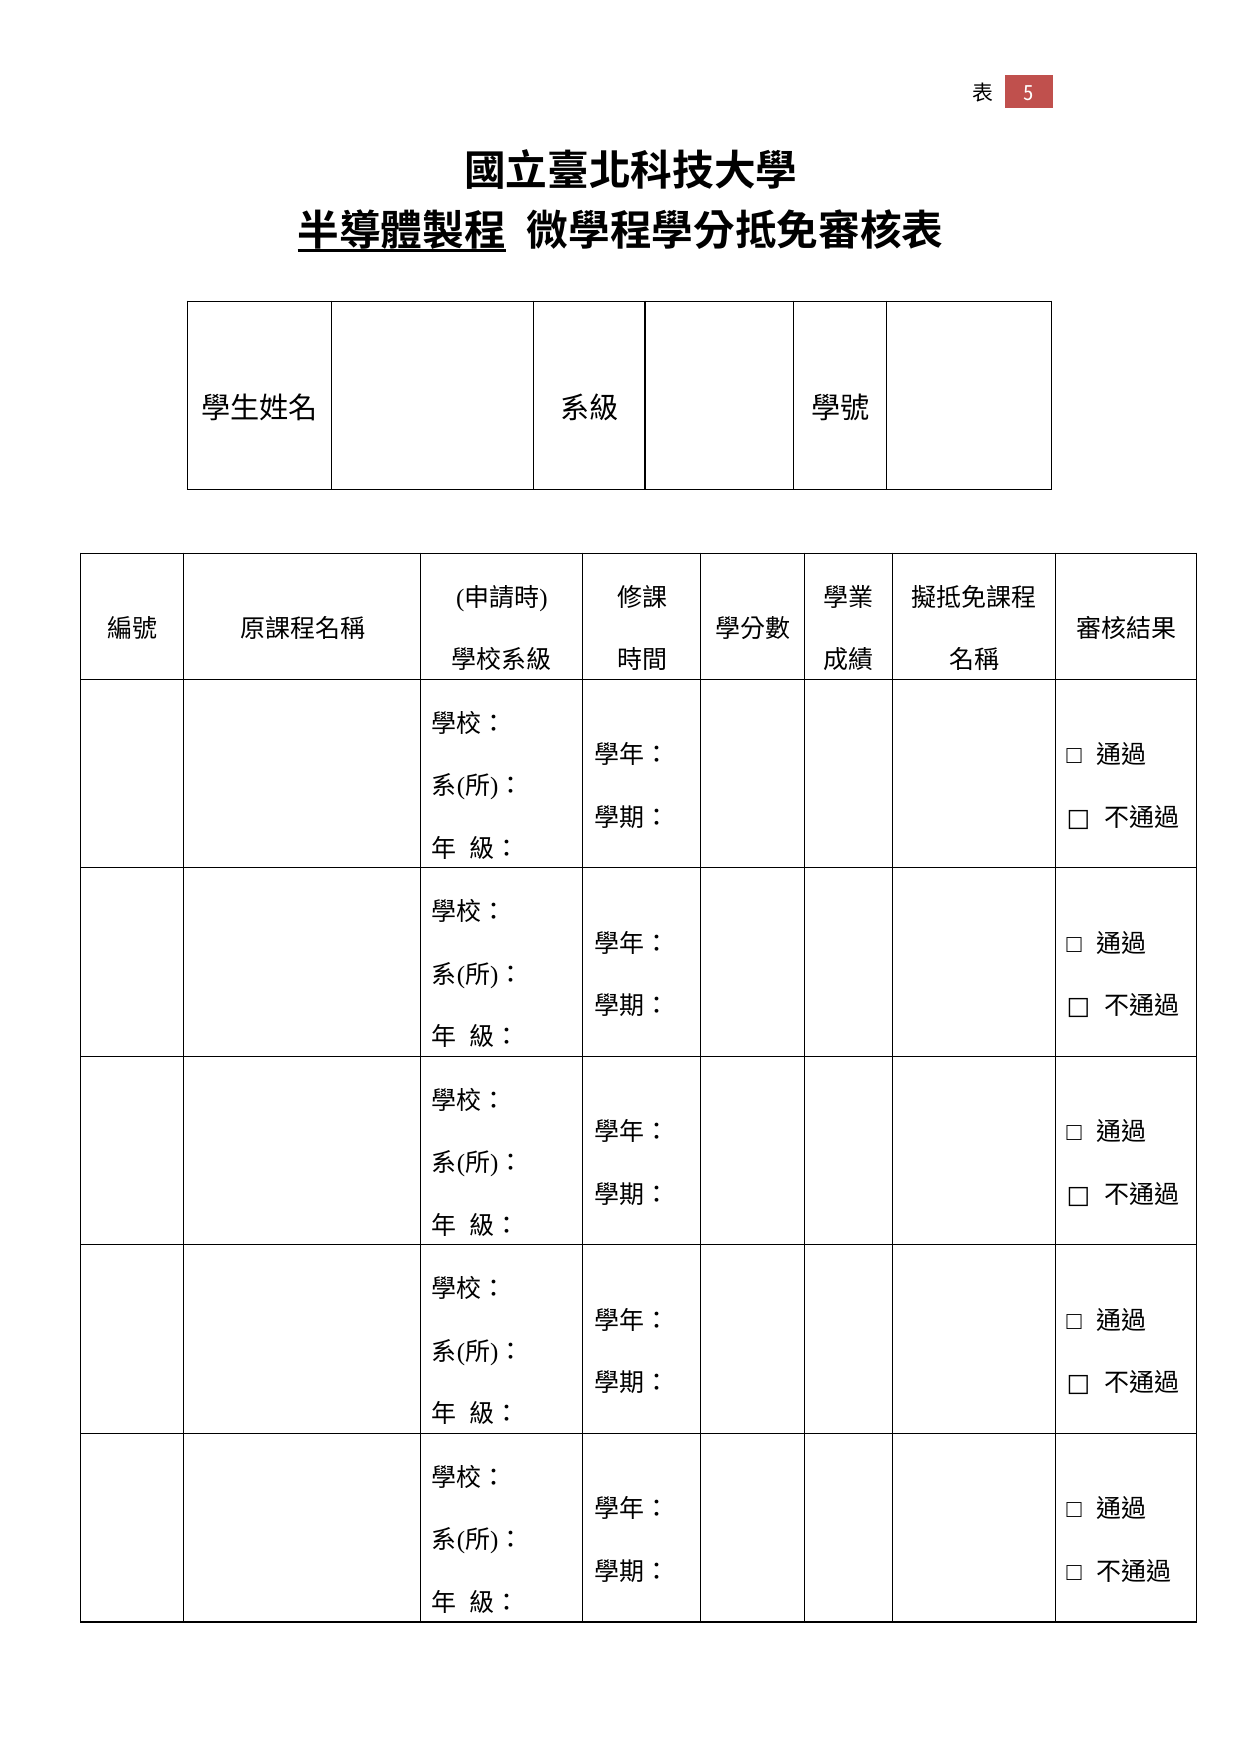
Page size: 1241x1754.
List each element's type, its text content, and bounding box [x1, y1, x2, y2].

table_cell [701, 868, 804, 1056]
table_header 學業成績 [805, 554, 892, 679]
table_cell [701, 1057, 804, 1244]
table_cell □ 通過 不通過 [1056, 680, 1196, 867]
table_cell [893, 680, 1055, 867]
table_cell [81, 1434, 183, 1621]
text 半導體製程 微學程學分抵免審核表 [187, 197, 1053, 257]
table_cell 學校： 系(所)： 年 級： [421, 1434, 582, 1621]
table_cell 學年： 學期： [583, 680, 700, 867]
table_cell 學年： 學期： [583, 1245, 700, 1433]
table_header [887, 302, 1051, 489]
table_cell [81, 680, 183, 867]
table_cell [184, 1245, 420, 1433]
table_cell [893, 1057, 1055, 1244]
table_cell [184, 868, 420, 1056]
table_header 學生姓名 [188, 302, 331, 489]
table_header 編號 [81, 554, 183, 679]
table_cell [893, 868, 1055, 1056]
table_header 學分數 [701, 554, 804, 679]
table_cell [805, 1245, 892, 1433]
table_header (申請時) 學校系級 [421, 554, 582, 679]
table_cell [184, 680, 420, 867]
table_cell [701, 1434, 804, 1621]
text 國立臺北科技大學 [187, 137, 1053, 197]
table_cell [805, 680, 892, 867]
table_cell [184, 1434, 420, 1621]
table_header 原課程名稱 [184, 554, 420, 679]
table_cell 學校： 系(所)： 年 級： [421, 868, 582, 1056]
table_cell 學校： 系(所)： 年 級： [421, 1057, 582, 1244]
table_cell [805, 1434, 892, 1621]
table_cell [805, 1057, 892, 1244]
table_cell □ 通過 □ 不通過 [1056, 1434, 1196, 1621]
table_cell 學年： 學期： [583, 868, 700, 1056]
table_cell [701, 1245, 804, 1433]
table_cell [701, 680, 804, 867]
table_cell □ 通過 不通過 [1056, 1245, 1196, 1433]
table_cell □ 通過 不通過 [1056, 868, 1196, 1056]
table_cell [184, 1057, 420, 1244]
table_header 修課 時間 [583, 554, 700, 679]
table_cell 學校： 系(所)： 年 級： [421, 680, 582, 867]
table_header [646, 302, 793, 489]
table_header 系級 [534, 302, 644, 489]
table_cell [805, 868, 892, 1056]
table_header [332, 302, 533, 489]
table_cell □ 通過 不通過 [1056, 1057, 1196, 1244]
table_header 學號 [794, 302, 886, 489]
table_cell 學年： 學期： [583, 1057, 700, 1244]
table_cell [81, 1057, 183, 1244]
table_cell 學年： 學期： [583, 1434, 700, 1621]
table_header 擬抵免課程 名稱 [893, 554, 1055, 679]
table_cell [893, 1245, 1055, 1433]
table_cell [81, 1245, 183, 1433]
table_header 審核結果 [1056, 554, 1196, 679]
table_cell 學校： 系(所)： 年 級： [421, 1245, 582, 1433]
table_cell [81, 868, 183, 1056]
table_cell [893, 1434, 1055, 1621]
